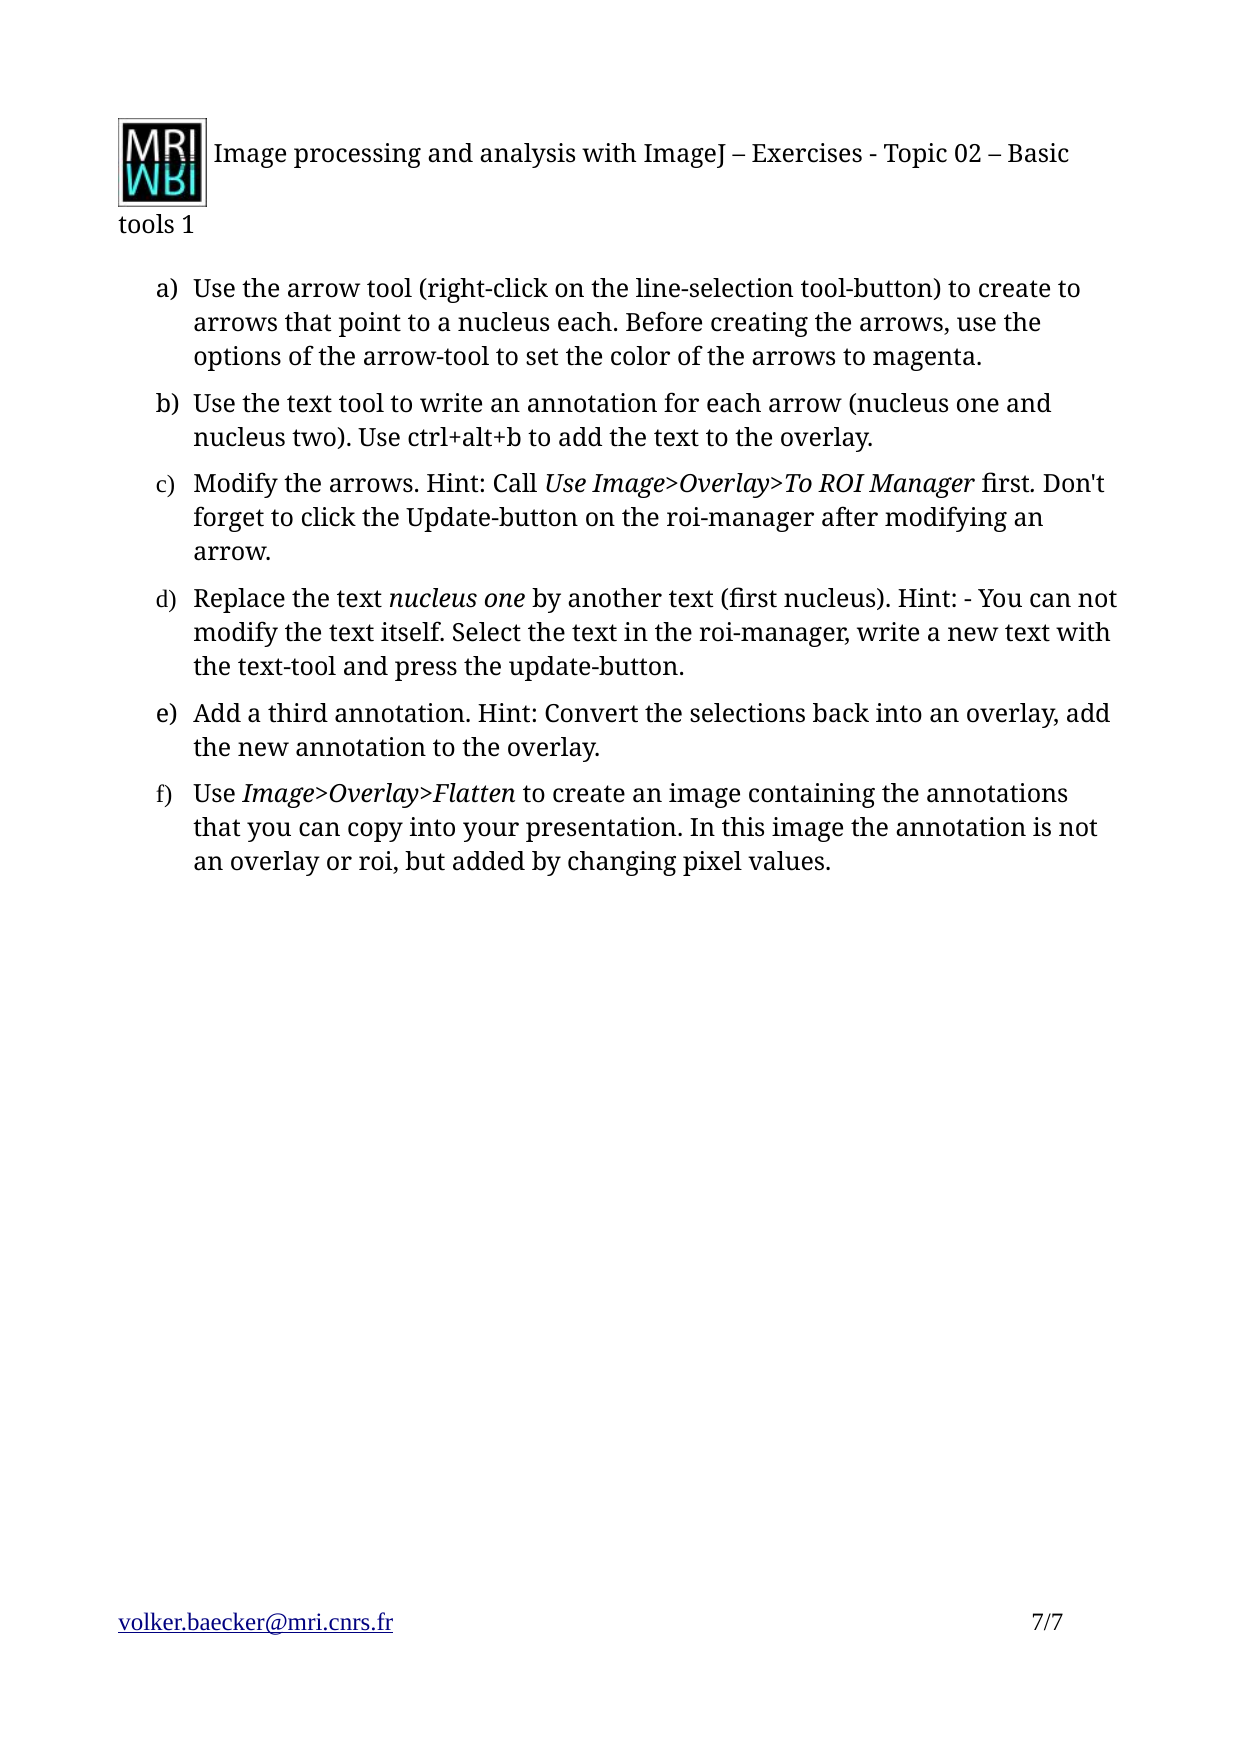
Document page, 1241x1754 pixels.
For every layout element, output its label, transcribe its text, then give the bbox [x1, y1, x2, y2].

picture [118, 118, 207, 207]
list Use the arrow tool (right-click on the line-selection tool-button) to create to arrows that point to a nucleus each. Before creating the arrows, use the options of the arrow-tool to set the color of the arrows to magenta. [156, 271, 1122, 373]
list Use Image>Overlay>Flatten to create an image containing the annotations that you can copy into your presentation. In this image the annotation is not an overlay or roi, but added by changing pixel values. [156, 776, 1122, 878]
list Use the text tool to write an annotation for each arrow (nucleus one and nucleus two). Use ctrl+alt+b to add the text to the overlay. [156, 385, 1122, 453]
list Modify the arrows. Hint: Call Use Image>Overlay>To ROI Manager first. Don't forget to click the Update-button on the roi-manager after modifying an arrow. [156, 466, 1122, 568]
list Add a third annotation. Hint: Convert the selections back into an overlay, add the new annotation to the overlay. [156, 695, 1122, 763]
list Replace the text nucleus one by another text (first nucleus). Hint: - You can not modify the text itself. Select the text in the roi-manager, write a new text with the text-tool and press the update-button. [156, 581, 1122, 683]
